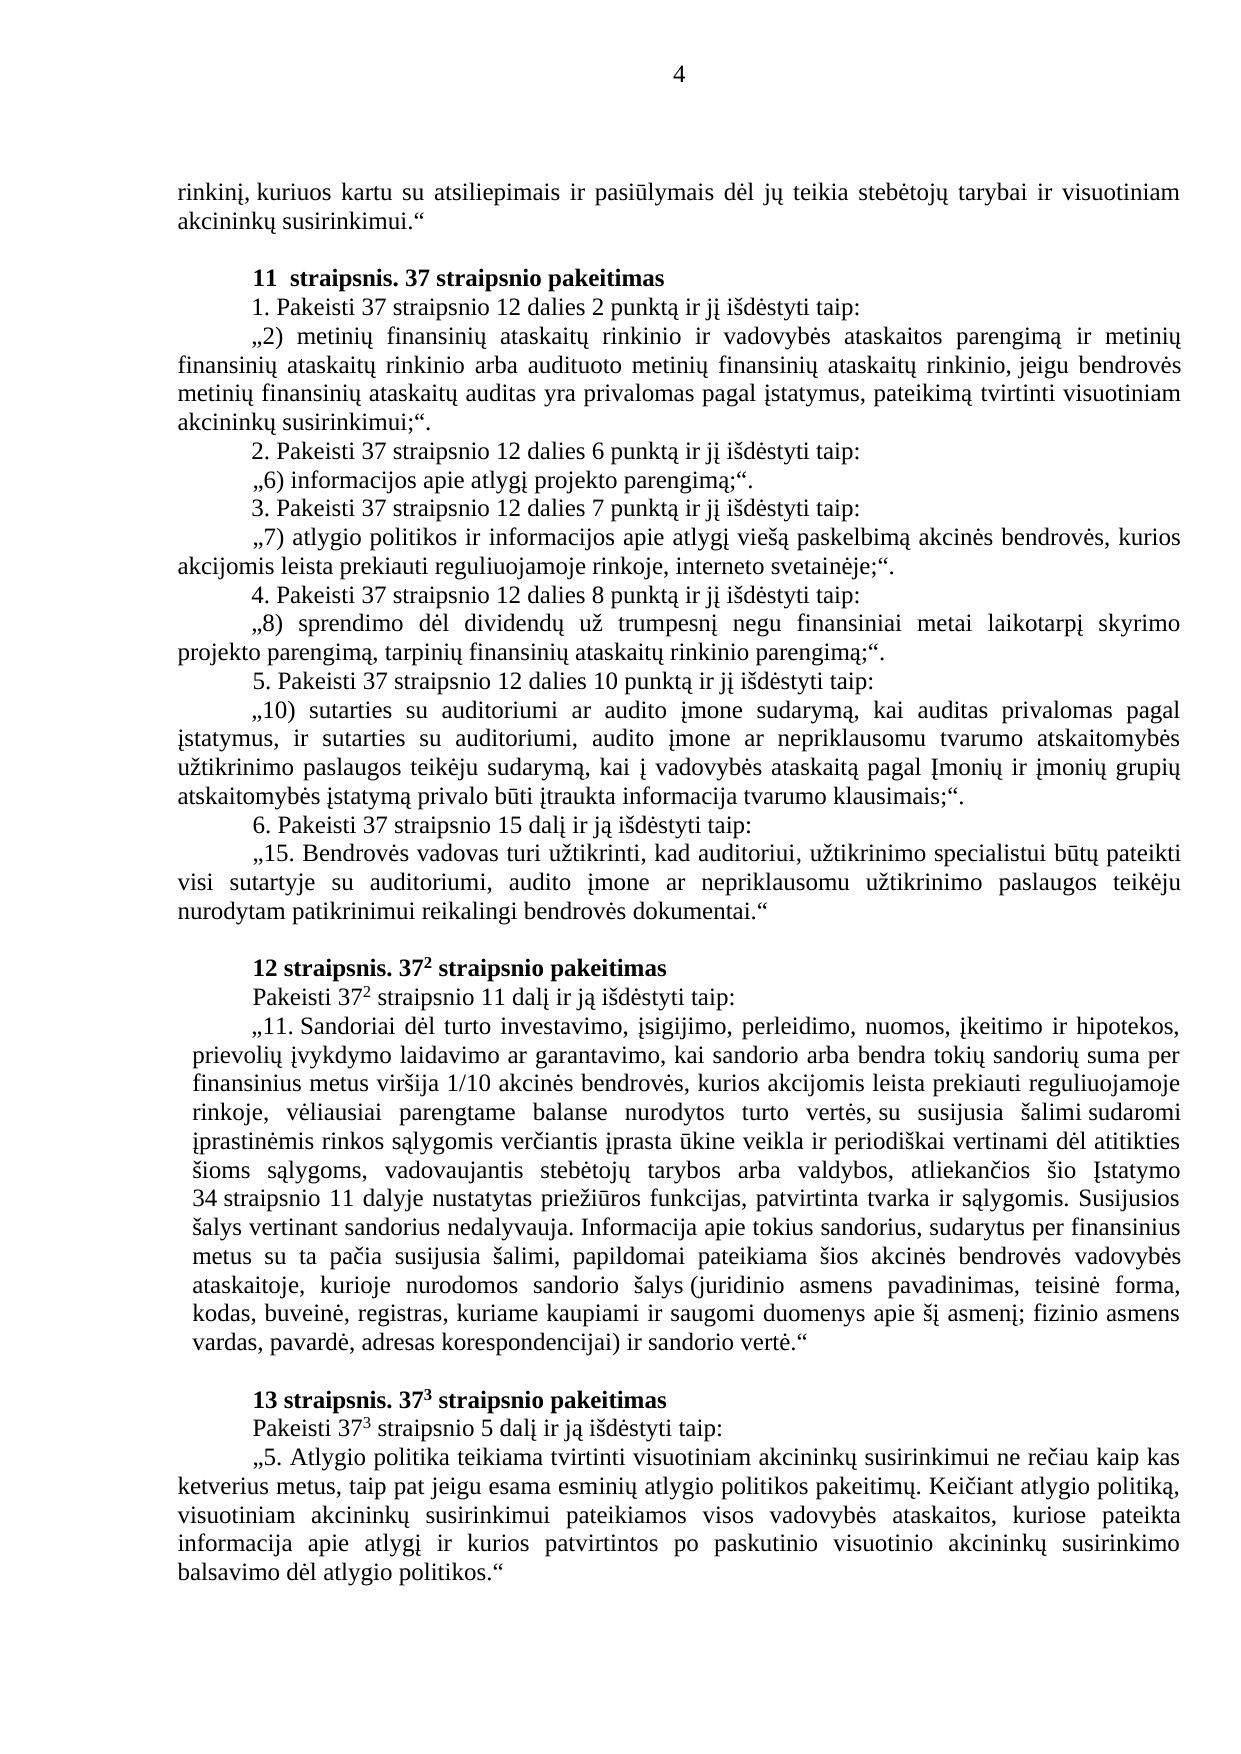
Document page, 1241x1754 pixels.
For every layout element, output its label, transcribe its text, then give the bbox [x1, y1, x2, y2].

text „10) sutarties su auditoriumi ar audito įmone sudarymą, kai auditas privalomas pagal įstatymus, ir sutarties su auditoriumi, audito įmone ar nepriklausomu tvarumo atskaitomybės užtikrinimo paslaugos teikėju sudarymą, kai į vadovybės ataskaitą pagal Įmonių ir įmonių grupių atskaitomybės įstatymą privalo būti įtraukta informacija tvarumo klausimais;“. [177, 695, 1181, 810]
text 13 straipsnis. 373 straipsnio pakeitimas [252, 1385, 1181, 1413]
text „6) informacijos apie atlygį projekto parengimą;“. [177, 465, 1181, 493]
text „8) sprendimo dėl dividendų už trumpesnį negu finansiniai metai laikotarpį skyrimo projekto parengimą, tarpinių finansinių ataskaitų rinkinio parengimą;“. [177, 608, 1181, 666]
text 2. Pakeisti 37 straipsnio 12 dalies 6 punktą ir jį išdėstyti taip: [251, 436, 1181, 465]
text 12 straipsnis. 372 straipsnio pakeitimas [252, 953, 1181, 982]
text 3. Pakeisti 37 straipsnio 12 dalies 7 punktą ir jį išdėstyti taip: [251, 493, 1181, 522]
text 4. Pakeisti 37 straipsnio 12 dalies 8 punktą ir jį išdėstyti taip: [177, 580, 1181, 608]
text „5. Atlygio politika teikiama tvirtinti visuotiniam akcininkų susirinkimui ne rečiau kaip kas ketverius metus, taip pat jeigu esama esminių atlygio politikos pakeitimų. Keičiant atlygio politiką, visuotiniam akcininkų susirinkimui pateikiamos visos vadovybės ataskaitos, kuriose pateikta informacija apie atlygį ir kurios patvirtintos po paskutinio visuotinio akcininkų susirinkimo balsavimo dėl atlygio politikos.“ [177, 1442, 1181, 1586]
text Pakeisti 373 straipsnio 5 dalį ir ją išdėstyti taip: [252, 1413, 1181, 1442]
text Pakeisti 372 straipsnio 11 dalį ir ją išdėstyti taip: [252, 982, 1181, 1011]
text „15. Bendrovės vadovas turi užtikrinti, kad auditoriui, užtikrinimo specialistui būtų pateikti visi sutartyje su auditoriumi, audito įmone ar nepriklausomu užtikrinimo paslaugos teikėju nurodytam patikrinimui reikalingi bendrovės dokumentai.“ [177, 838, 1181, 925]
text „11. Sandoriai dėl turto investavimo, įsigijimo, perleidimo, nuomos, įkeitimo ir hipotekos, prievolių įvykdymo laidavimo ar garantavimo, kai sandorio arba bendra tokių sandorių suma per finansinius metus viršija 1/10 akcinės bendrovės, kurios akcijomis leista prekiauti reguliuojamoje rinkoje, vėliausiai parengtame balanse nurodytos turto vertės, su susijusia šalimi sudaromi įprastinėmis rinkos sąlygomis verčiantis įprasta ūkine veikla ir periodiškai vertinami dėl atitikties šioms sąlygoms, vadovaujantis stebėtojų tarybos arba valdybos, atliekančios šio Įstatymo 34 straipsnio 11 dalyje nustatytas priežiūros funkcijas, patvirtinta tvarka ir sąlygomis. Susijusios šalys vertinant sandorius nedalyvauja. Informacija apie tokius sandorius, sudarytus per finansinius metus su ta pačia susijusia šalimi, papildomai pateikiama šios akcinės bendrovės vadovybės ataskaitoje, kurioje nurodomos sandorio šalys (juridinio asmens pavadinimas, teisinė forma, kodas, buveinė, registras, kuriame kaupiami ir saugomi duomenys apie šį asmenį; fizinio asmens vardas, pavardė, adresas korespondencijai) ir sandorio vertė.“ [192, 1011, 1181, 1356]
text 6. Pakeisti 37 straipsnio 15 dalį ir ją išdėstyti taip: [177, 810, 1181, 838]
text „2) metinių finansinių ataskaitų rinkinio ir vadovybės ataskaitos parengimą ir metinių finansinių ataskaitų rinkinio arba audituoto metinių finansinių ataskaitų rinkinio, jeigu bendrovės metinių finansinių ataskaitų auditas yra privalomas pagal įstatymus, pateikimą tvirtinti visuotiniam akcininkų susirinkimui;“. [177, 321, 1181, 436]
text 1. Pakeisti 37 straipsnio 12 dalies 2 punktą ir jį išdėstyti taip: [251, 292, 1181, 321]
text 5. Pakeisti 37 straipsnio 12 dalies 10 punktą ir jį išdėstyti taip: [177, 666, 1181, 695]
text „7) atlygio politikos ir informacijos apie atlygį viešą paskelbimą akcinės bendrovės, kurios akcijomis leista prekiauti reguliuojamoje rinkoje, interneto svetainėje;“. [177, 522, 1181, 580]
text 11 straipsnis. 37 straipsnio pakeitimas [252, 263, 1181, 292]
text rinkinį, kuriuos kartu su atsiliepimais ir pasiūlymais dėl jų teikia stebėtojų tarybai ir visuotiniam akcininkų susirinkimui.“ [177, 177, 1181, 235]
